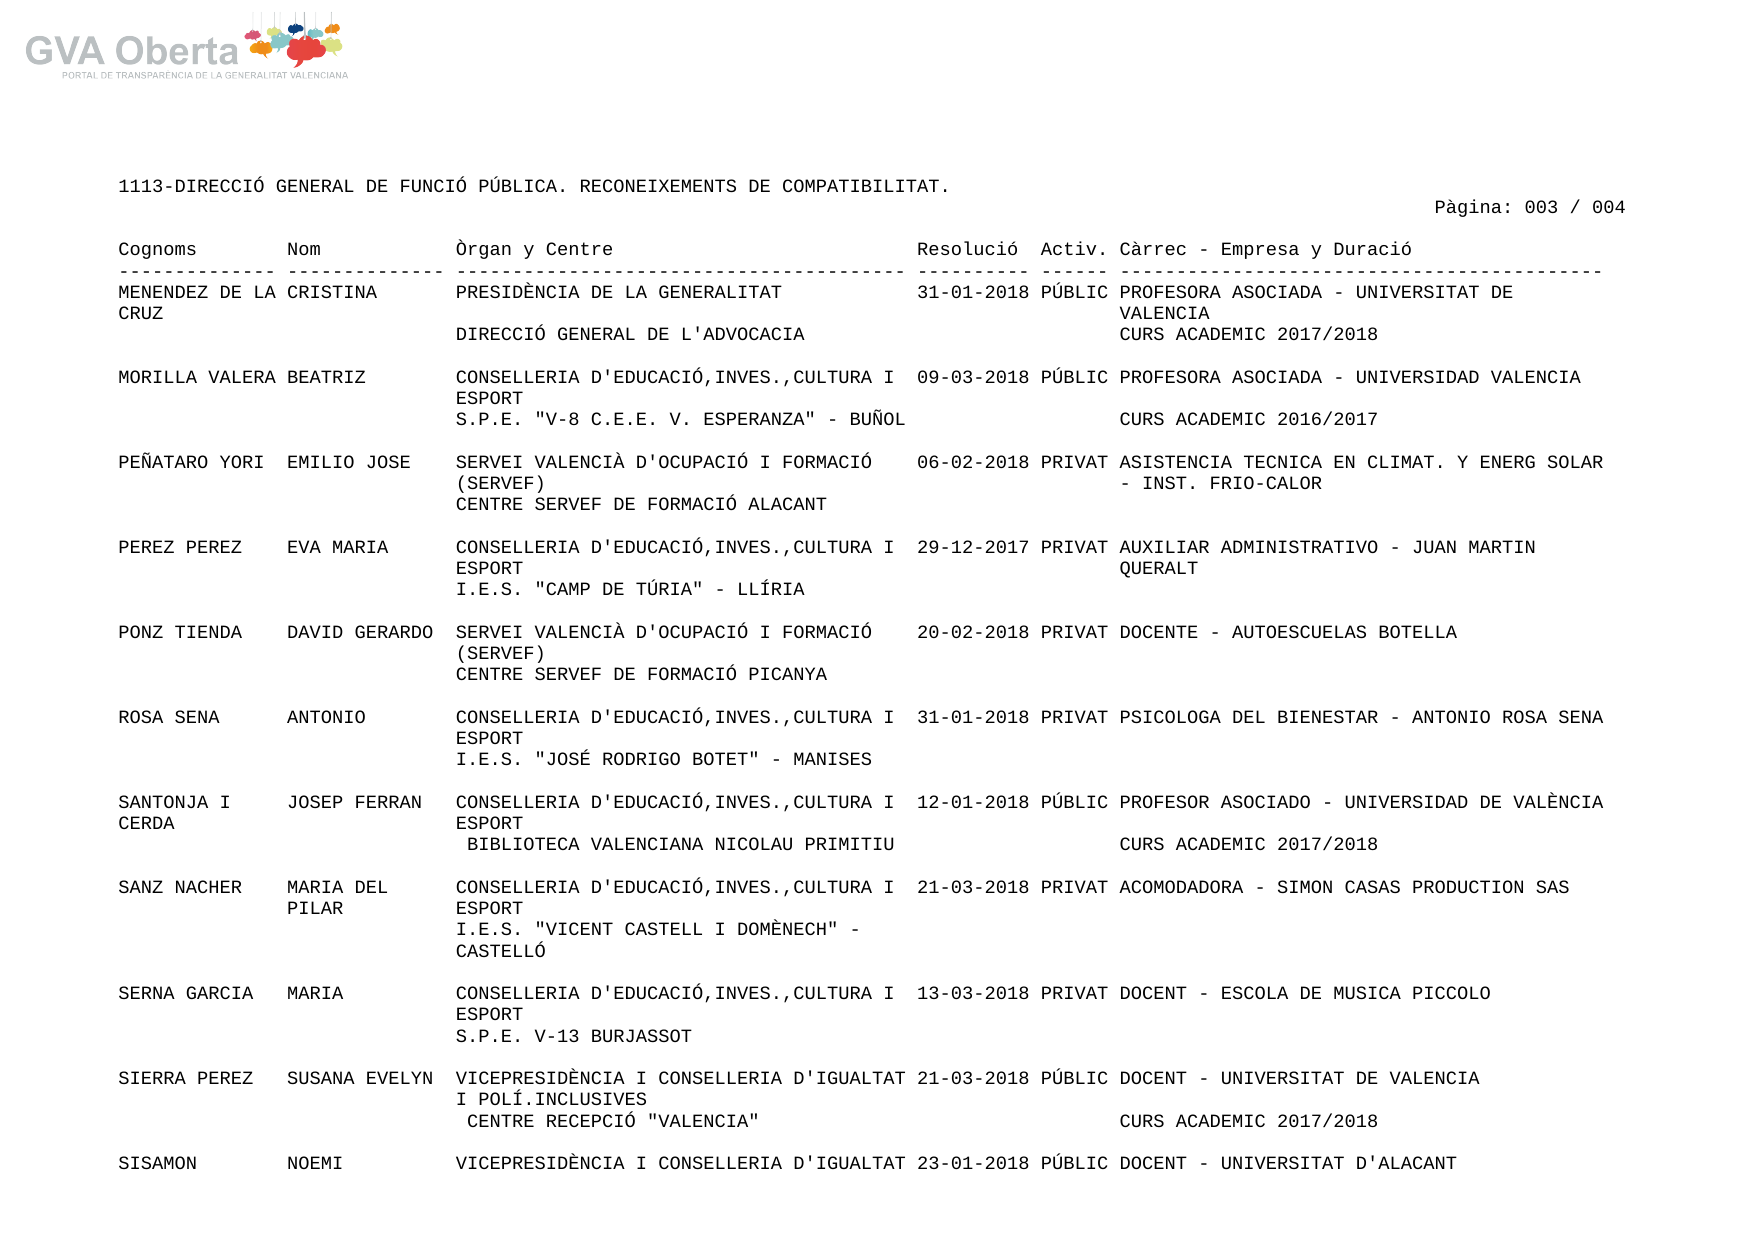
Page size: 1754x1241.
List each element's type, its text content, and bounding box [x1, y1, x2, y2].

text SANTONJA I JOSEP FERRAN CONSELLERIA D'EDUCACIÓ,INVES.,CULTURA I 12-01-2018 PÚBLIC PROFESOR ASOCIADO - UNIVERSIDAD DE VALÈNCIA [118, 793, 1636, 814]
text PEREZ PEREZ EVA MARIA CONSELLERIA D'EDUCACIÓ,INVES.,CULTURA I 29-12-2017 PRIVAT AUXILIAR ADMINISTRATIVO - JUAN MARTIN [118, 538, 1636, 559]
text Pàgina: 003 / 004 [118, 198, 1636, 219]
text PEÑATARO YORI EMILIO JOSE SERVEI VALENCIÀ D'OCUPACIÓ I FORMACIÓ 06-02-2018 PRIVAT ASISTENCIA TECNICA EN CLIMAT. Y ENERG SOLAR [118, 453, 1636, 474]
text I POLÍ.INCLUSIVES [118, 1090, 1636, 1111]
text CENTRE SERVEF DE FORMACIÓ PICANYA [118, 665, 1636, 686]
text SISAMON NOEMI VICEPRESIDÈNCIA I CONSELLERIA D'IGUALTAT 23-01-2018 PÚBLIC DOCENT - UNIVERSITAT D'ALACANT [118, 1154, 1636, 1175]
text S.P.E. "V-8 C.E.E. V. ESPERANZA" - BUÑOL CURS ACADEMIC 2016/2017 [118, 410, 1636, 431]
picture [0, 0, 366, 100]
text ESPORT [118, 1005, 1636, 1026]
text ESPORT [118, 389, 1636, 410]
text S.P.E. V-13 BURJASSOT [118, 1026, 1636, 1048]
text SANZ NACHER MARIA DEL CONSELLERIA D'EDUCACIÓ,INVES.,CULTURA I 21-03-2018 PRIVAT ACOMODADORA - SIMON CASAS PRODUCTION SAS [118, 878, 1636, 899]
text ROSA SENA ANTONIO CONSELLERIA D'EDUCACIÓ,INVES.,CULTURA I 31-01-2018 PRIVAT PSICOLOGA DEL BIENESTAR - ANTONIO ROSA SENA [118, 708, 1636, 729]
text (SERVEF) - INST. FRIO-CALOR [118, 474, 1636, 495]
text ESPORT QUERALT [118, 559, 1636, 580]
text BIBLIOTECA VALENCIANA NICOLAU PRIMITIU CURS ACADEMIC 2017/2018 [118, 835, 1636, 856]
text I.E.S. "JOSÉ RODRIGO BOTET" - MANISES [118, 750, 1636, 771]
text CENTRE RECEPCIÓ "VALENCIA" CURS ACADEMIC 2017/2018 [118, 1111, 1636, 1133]
text CENTRE SERVEF DE FORMACIÓ ALACANT [118, 495, 1636, 516]
text (SERVEF) [118, 644, 1636, 665]
text PILAR ESPORT [118, 899, 1636, 920]
text SERNA GARCIA MARIA CONSELLERIA D'EDUCACIÓ,INVES.,CULTURA I 13-03-2018 PRIVAT DOCENT - ESCOLA DE MUSICA PICCOLO [118, 984, 1636, 1005]
text CERDA ESPORT [118, 814, 1636, 835]
text 1113-DIRECCIÓ GENERAL DE FUNCIÓ PÚBLICA. RECONEIXEMENTS DE COMPATIBILITAT. [118, 176, 1636, 198]
text MENENDEZ DE LA CRISTINA PRESIDÈNCIA DE LA GENERALITAT 31-01-2018 PÚBLIC PROFESORA ASOCIADA - UNIVERSITAT DE [118, 283, 1636, 304]
text Cognoms Nom Òrgan y Centre Resolució Activ. Càrrec - Empresa y Duració [118, 240, 1636, 261]
text CASTELLÓ [118, 941, 1636, 963]
text MORILLA VALERA BEATRIZ CONSELLERIA D'EDUCACIÓ,INVES.,CULTURA I 09-03-2018 PÚBLIC PROFESORA ASOCIADA - UNIVERSIDAD VALENCIA [118, 368, 1636, 389]
text I.E.S. "VICENT CASTELL I DOMÈNECH" - [118, 920, 1636, 941]
text SIERRA PEREZ SUSANA EVELYN VICEPRESIDÈNCIA I CONSELLERIA D'IGUALTAT 21-03-2018 PÚBLIC DOCENT - UNIVERSITAT DE VALENCIA [118, 1069, 1636, 1090]
text -------------- -------------- ---------------------------------------- ---------- ------ ------------------------------------------- [118, 261, 1636, 283]
text PONZ TIENDA DAVID GERARDO SERVEI VALENCIÀ D'OCUPACIÓ I FORMACIÓ 20-02-2018 PRIVAT DOCENTE - AUTOESCUELAS BOTELLA [118, 623, 1636, 644]
text CRUZ VALENCIA [118, 304, 1636, 325]
text I.E.S. "CAMP DE TÚRIA" - LLÍRIA [118, 580, 1636, 601]
text DIRECCIÓ GENERAL DE L'ADVOCACIA CURS ACADEMIC 2017/2018 [118, 325, 1636, 346]
text ESPORT [118, 729, 1636, 750]
